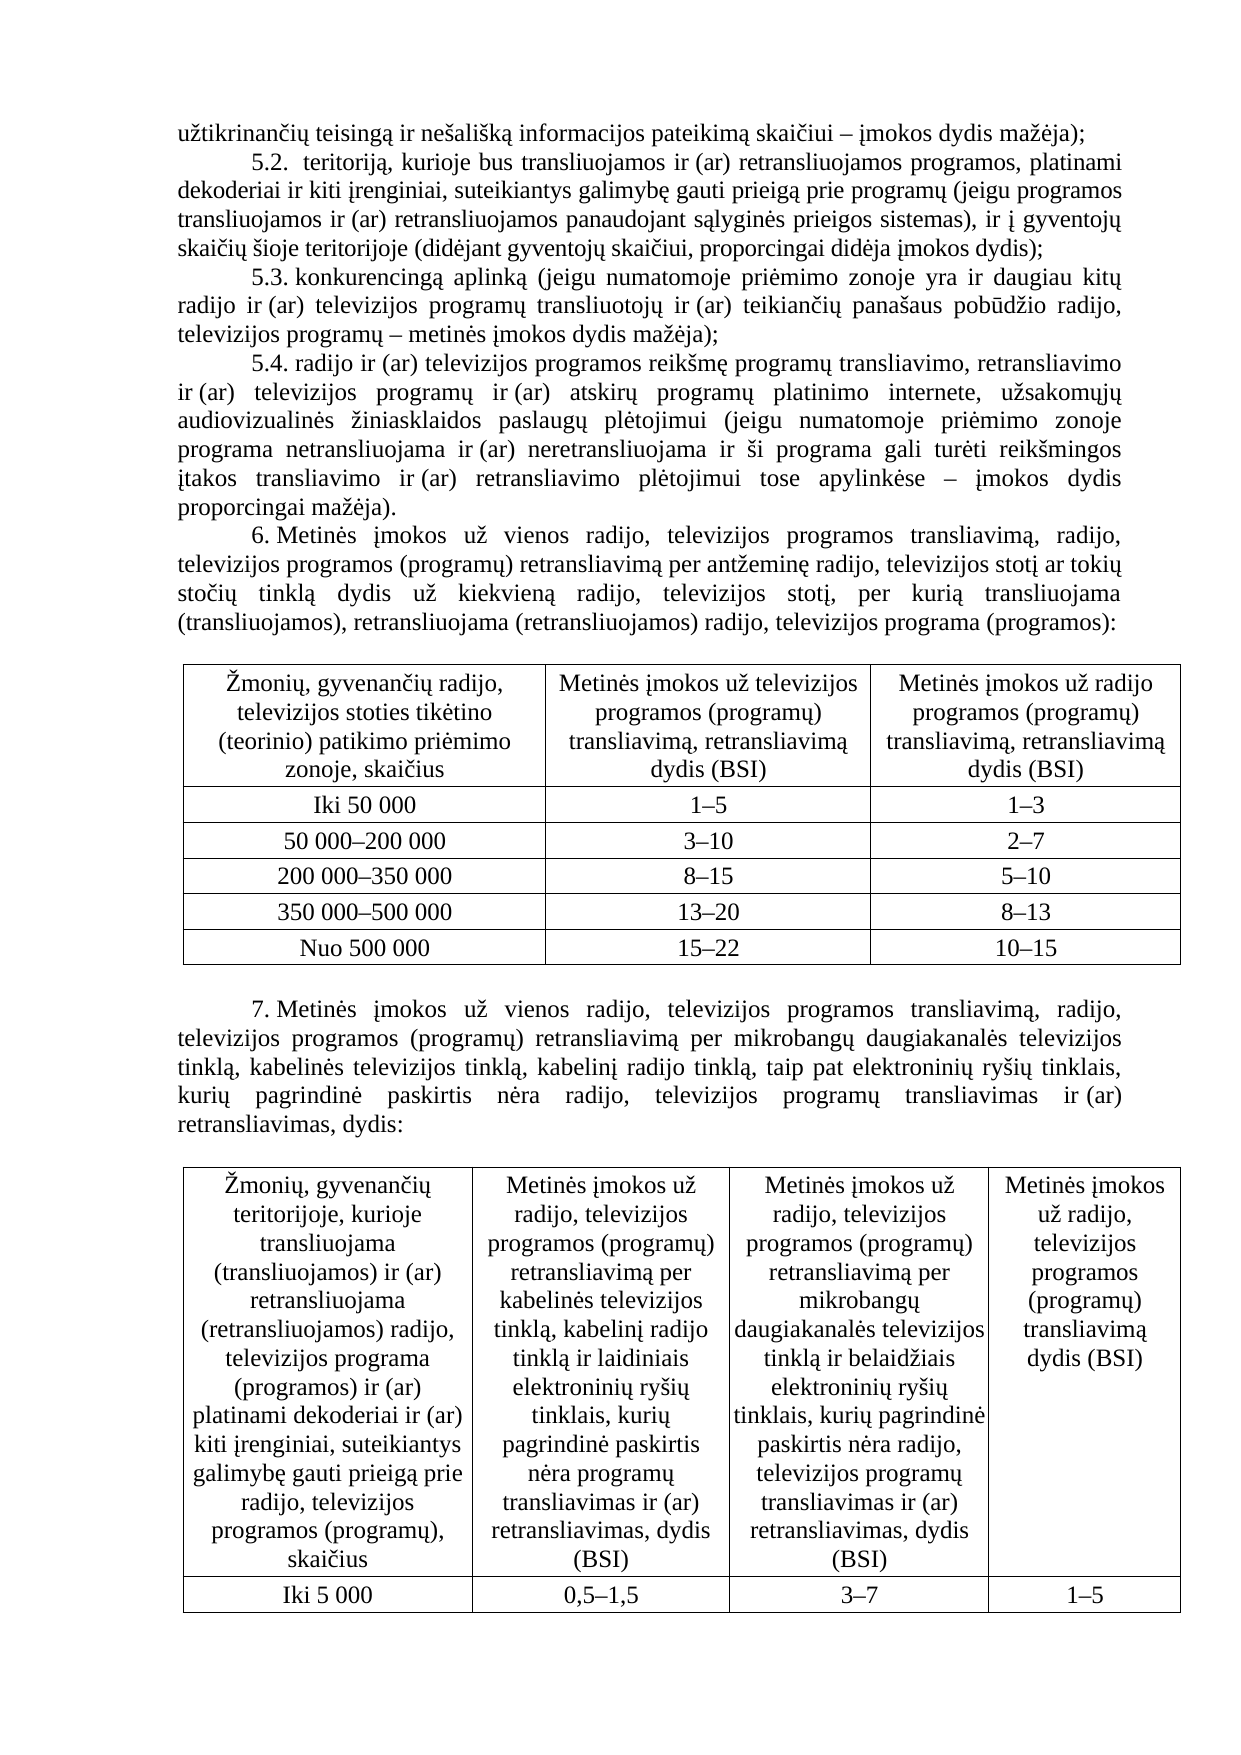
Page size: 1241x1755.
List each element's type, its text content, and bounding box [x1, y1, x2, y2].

table_cell 10–15 [871, 930, 1180, 964]
table_cell 350 000–500 000 [184, 894, 545, 929]
table_cell 50 000–200 000 [184, 823, 545, 857]
table_cell 2–7 [871, 823, 1180, 857]
text 5.3. konkurencingą aplinką (jeigu numatomoje priėmimo zonoje yra ir daugiau kitų radijo ir (ar) televizijos programų transliuotojų ir (ar) teikiančių panašaus pobūdžio radijo, televizijos programų – metinės įmokos dydis mažėja); [177, 262, 1122, 348]
text 5.4. radijo ir (ar) televizijos programos reikšmę programų transliavimo, retransliavimo ir (ar) televizijos programų ir (ar) atskirų programų platinimo internete, užsakomųjų audiovizualinės žiniasklaidos paslaugų plėtojimui (jeigu numatomoje priėmimo zonoje programa netransliuojama ir (ar) neretransliuojama ir ši programa gali turėti reikšmingos įtakos transliavimo ir (ar) retransliavimo plėtojimui tose apylinkėse – įmokos dydis proporcingai mažėja). [177, 348, 1122, 521]
table_cell 1–3 [871, 787, 1180, 822]
table_header Žmonių, gyvenančių teritorijoje, kurioje transliuojama (transliuojamos) ir (ar) retransliuojama (retransliuojamos) radijo, televizijos programa (programos) ir (ar) platinami dekoderiai ir (ar) kiti įrenginiai, suteikiantys galimybę gauti prieigą prie radijo, televizijos programos (programų), skaičius [184, 1168, 472, 1576]
table_cell 13–20 [546, 894, 870, 929]
table_cell 8–15 [546, 859, 870, 893]
table_cell 0,5–1,5 [473, 1577, 729, 1612]
table_cell 3–10 [546, 823, 870, 857]
table_cell 1–5 [989, 1577, 1180, 1612]
table_cell Iki 50 000 [184, 787, 545, 822]
table_header Žmonių, gyvenančių radijo, televizijos stoties tikėtino (teorinio) patikimo priėmimo zonoje, skaičius [184, 665, 545, 786]
table_cell 5–10 [871, 859, 1180, 893]
text užtikrinančių teisingą ir nešališką informacijos pateikimą skaičiui – įmokos dydis mažėja); [177, 118, 1122, 147]
text 5.2. teritoriją, kurioje bus transliuojamos ir (ar) retransliuojamos programos, platinami dekoderiai ir kiti įrenginiai, suteikiantys galimybę gauti prieigą prie programų (jeigu programos transliuojamos ir (ar) retransliuojamos panaudojant sąlyginės prieigos sistemas), ir į gyventojų skaičių šioje teritorijoje (didėjant gyventojų skaičiui, proporcingai didėja įmokos dydis); [177, 147, 1122, 262]
table_cell Iki 5 000 [184, 1577, 472, 1612]
table_cell 1–5 [546, 787, 870, 822]
table_header Metinės įmokos už radijo programos (programų) transliavimą, retransliavimą dydis (BSI) [871, 665, 1180, 786]
text 7. Metinės įmokos už vienos radijo, televizijos programos transliavimą, radijo, televizijos programos (programų) retransliavimą per mikrobangų daugiakanalės televizijos tinklą, kabelinės televizijos tinklą, kabelinį radijo tinklą, taip pat elektroninių ryšių tinklais, kurių pagrindinė paskirtis nėra radijo, televizijos programų transliavimas ir (ar) retransliavimas, dydis: [177, 994, 1122, 1138]
table_cell 15–22 [546, 930, 870, 964]
text 6. Metinės įmokos už vienos radijo, televizijos programos transliavimą, radijo, televizijos programos (programų) retransliavimą per antžeminę radijo, televizijos stotį ar tokių stočių tinklą dydis už kiekvieną radijo, televizijos stotį, per kurią transliuojama (transliuojamos), retransliuojama (retransliuojamos) radijo, televizijos programa (programos): [177, 521, 1122, 636]
table_cell 3–7 [730, 1577, 988, 1612]
table_header Metinės įmokos už radijo, televizijos programos (programų) retransliavimą per mikrobangų daugiakanalės televizijos tinklą ir belaidžiais elektroninių ryšių tinklais, kurių pagrindinė paskirtis nėra radijo, televizijos programų transliavimas ir (ar) retransliavimas, dydis (BSI) [730, 1168, 988, 1576]
table_cell Nuo 500 000 [184, 930, 545, 964]
table_header Metinės įmokos už radijo, televizijos programos (programų) retransliavimą per kabelinės televizijos tinklą, kabelinį radijo tinklą ir laidiniais elektroninių ryšių tinklais, kurių pagrindinė paskirtis nėra programų transliavimas ir (ar) retransliavimas, dydis (BSI) [473, 1168, 729, 1576]
table_header Metinės įmokos už televizijos programos (programų) transliavimą, retransliavimą dydis (BSI) [546, 665, 870, 786]
table_cell 8–13 [871, 894, 1180, 929]
table_header Metinės įmokos už radijo, televizijos programos (programų) transliavimą dydis (BSI) [989, 1168, 1180, 1576]
table_cell 200 000–350 000 [184, 859, 545, 893]
